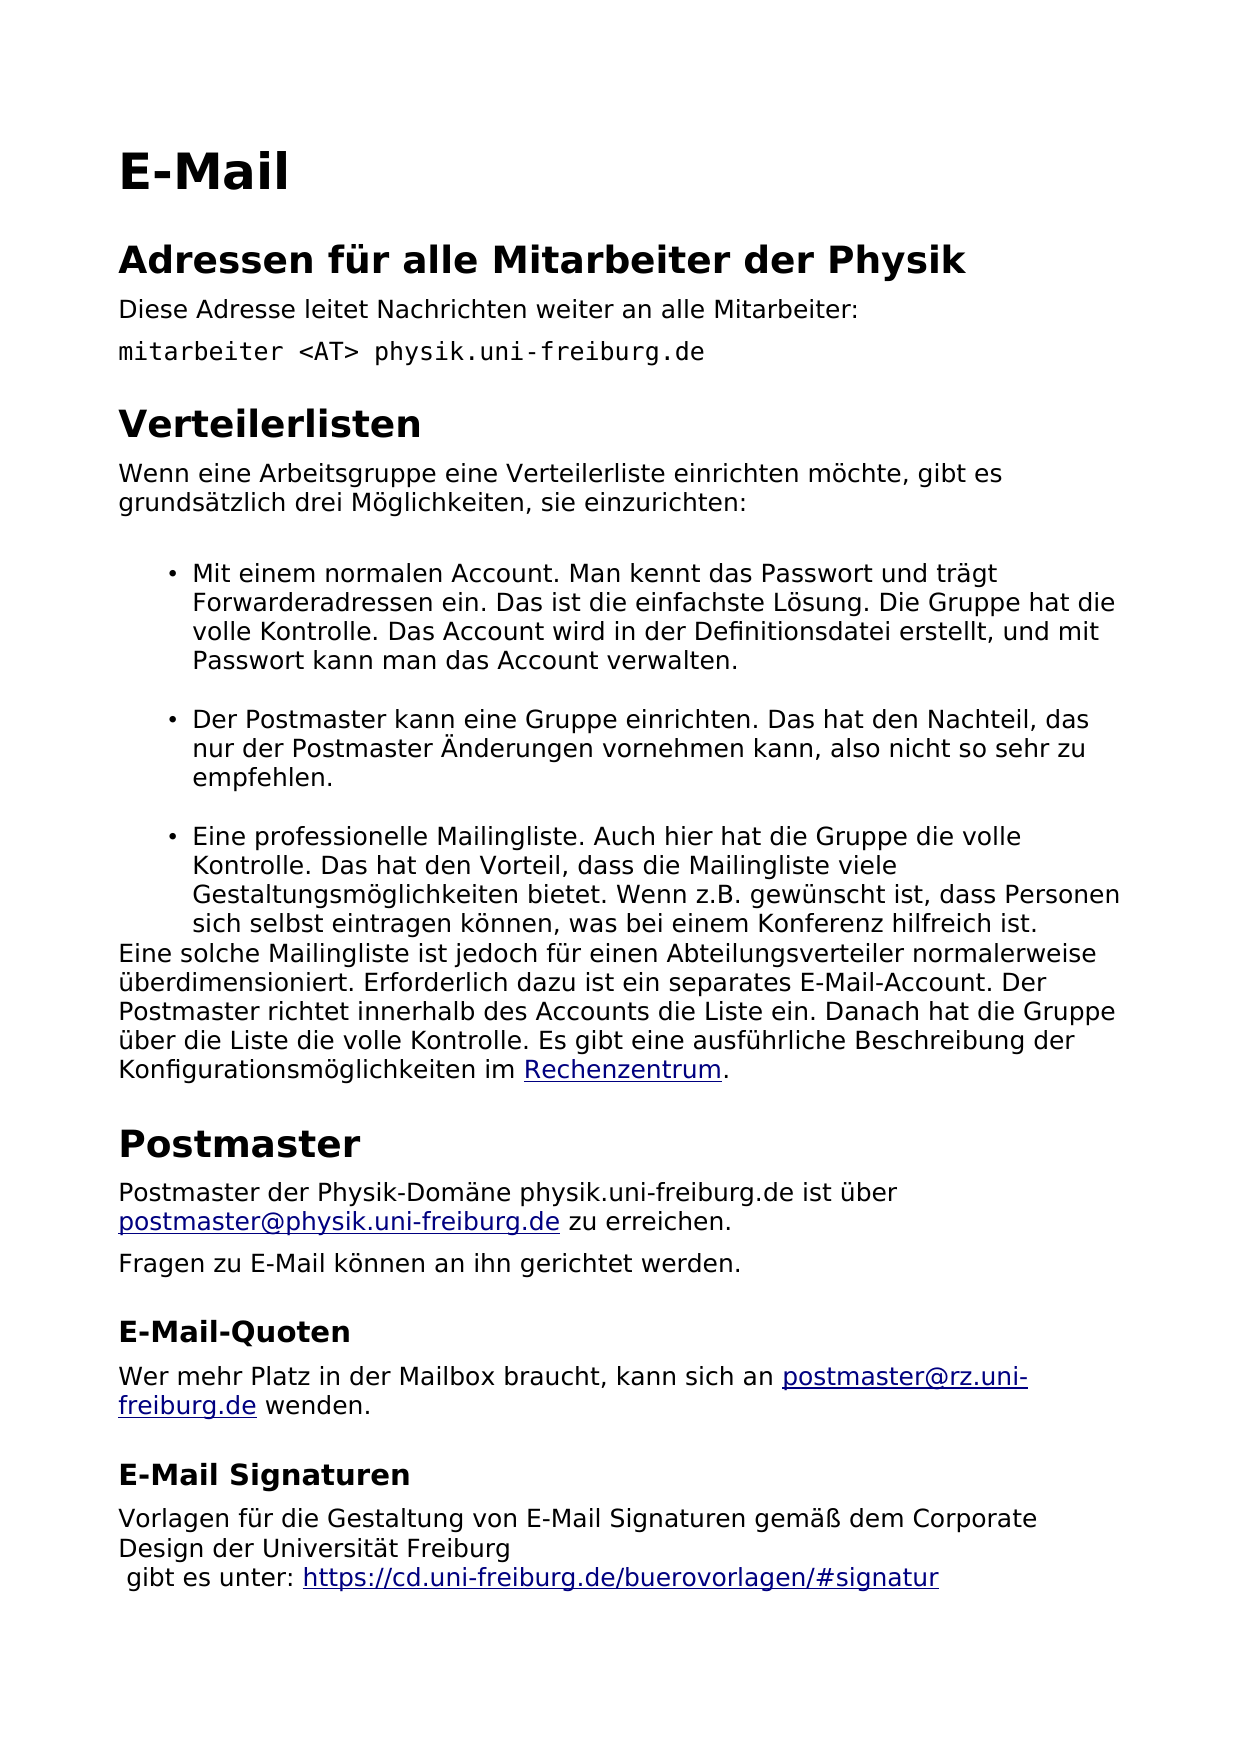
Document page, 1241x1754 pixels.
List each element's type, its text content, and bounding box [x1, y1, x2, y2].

subtitle E-Mail-Quoten [118, 1316, 1122, 1350]
text mitarbeiter <AT> physik.uni-freiburg.de [118, 337, 1122, 366]
list Eine professionelle Mailingliste. Auch hier hat die Gruppe die volle Kontrolle. Das hat den Vorteil, dass die Mailingliste viele Gestaltungsmöglichkeiten bietet. Wenn z.B. gewünscht ist, dass Personen sich selbst eintragen können, was bei einem Konferenz hilfreich ist. [177, 822, 1122, 939]
text Eine solche Mailingliste ist jedoch für einen Abteilungsverteiler normalerweise überdimensioniert. Erforderlich dazu ist ein separates E-Mail-Account. Der Postmaster richtet innerhalb des Accounts die Liste ein. Danach hat die Gruppe über die Liste die volle Kontrolle. Es gibt eine ausführliche Beschreibung der Konfigurationsmöglichkeiten im Rechenzentrum. [118, 939, 1122, 1085]
text Postmaster der Physik-Domäne physik.uni-freiburg.de ist über postmaster@physik.uni-freiburg.de zu erreichen. [118, 1178, 1122, 1237]
subtitle Adressen für alle Mitarbeiter der Physik [118, 239, 1122, 282]
text Vorlagen für die Gestaltung von E-Mail Signaturen gemäß dem Corporate Design der Universität Freiburg gibt es unter: https://cd.uni-freiburg.de/buerovorlagen/#signatur [118, 1504, 1122, 1592]
text Wenn eine Arbeitsgruppe eine Verteilerliste einrichten möchte, gibt es grundsätzlich drei Möglichkeiten, sie einzurichten: [118, 459, 1122, 517]
text Fragen zu E-Mail können an ihn gerichtet werden. [118, 1249, 1122, 1278]
text Diese Adresse leitet Nachrichten weiter an alle Mitarbeiter: [118, 295, 1122, 324]
subtitle Verteilerlisten [118, 403, 1122, 446]
subtitle Postmaster [118, 1122, 1122, 1166]
subtitle E-Mail [118, 143, 1122, 201]
list Der Postmaster kann eine Gruppe einrichten. Das hat den Nachteil, das nur der Postmaster Änderungen vornehmen kann, also nicht so sehr zu empfehlen. [177, 705, 1122, 793]
text Wer mehr Platz in der Mailbox braucht, kann sich an postmaster@rz.uni-freiburg.de wenden. [118, 1362, 1122, 1421]
subtitle E-Mail Signaturen [118, 1458, 1122, 1492]
list Mit einem normalen Account. Man kennt das Passwort und trägt Forwarderadressen ein. Das ist die einfachste Lösung. Die Gruppe hat die volle Kontrolle. Das Account wird in der Definitionsdatei erstellt, und mit Passwort kann man das Account verwalten. [177, 559, 1122, 676]
